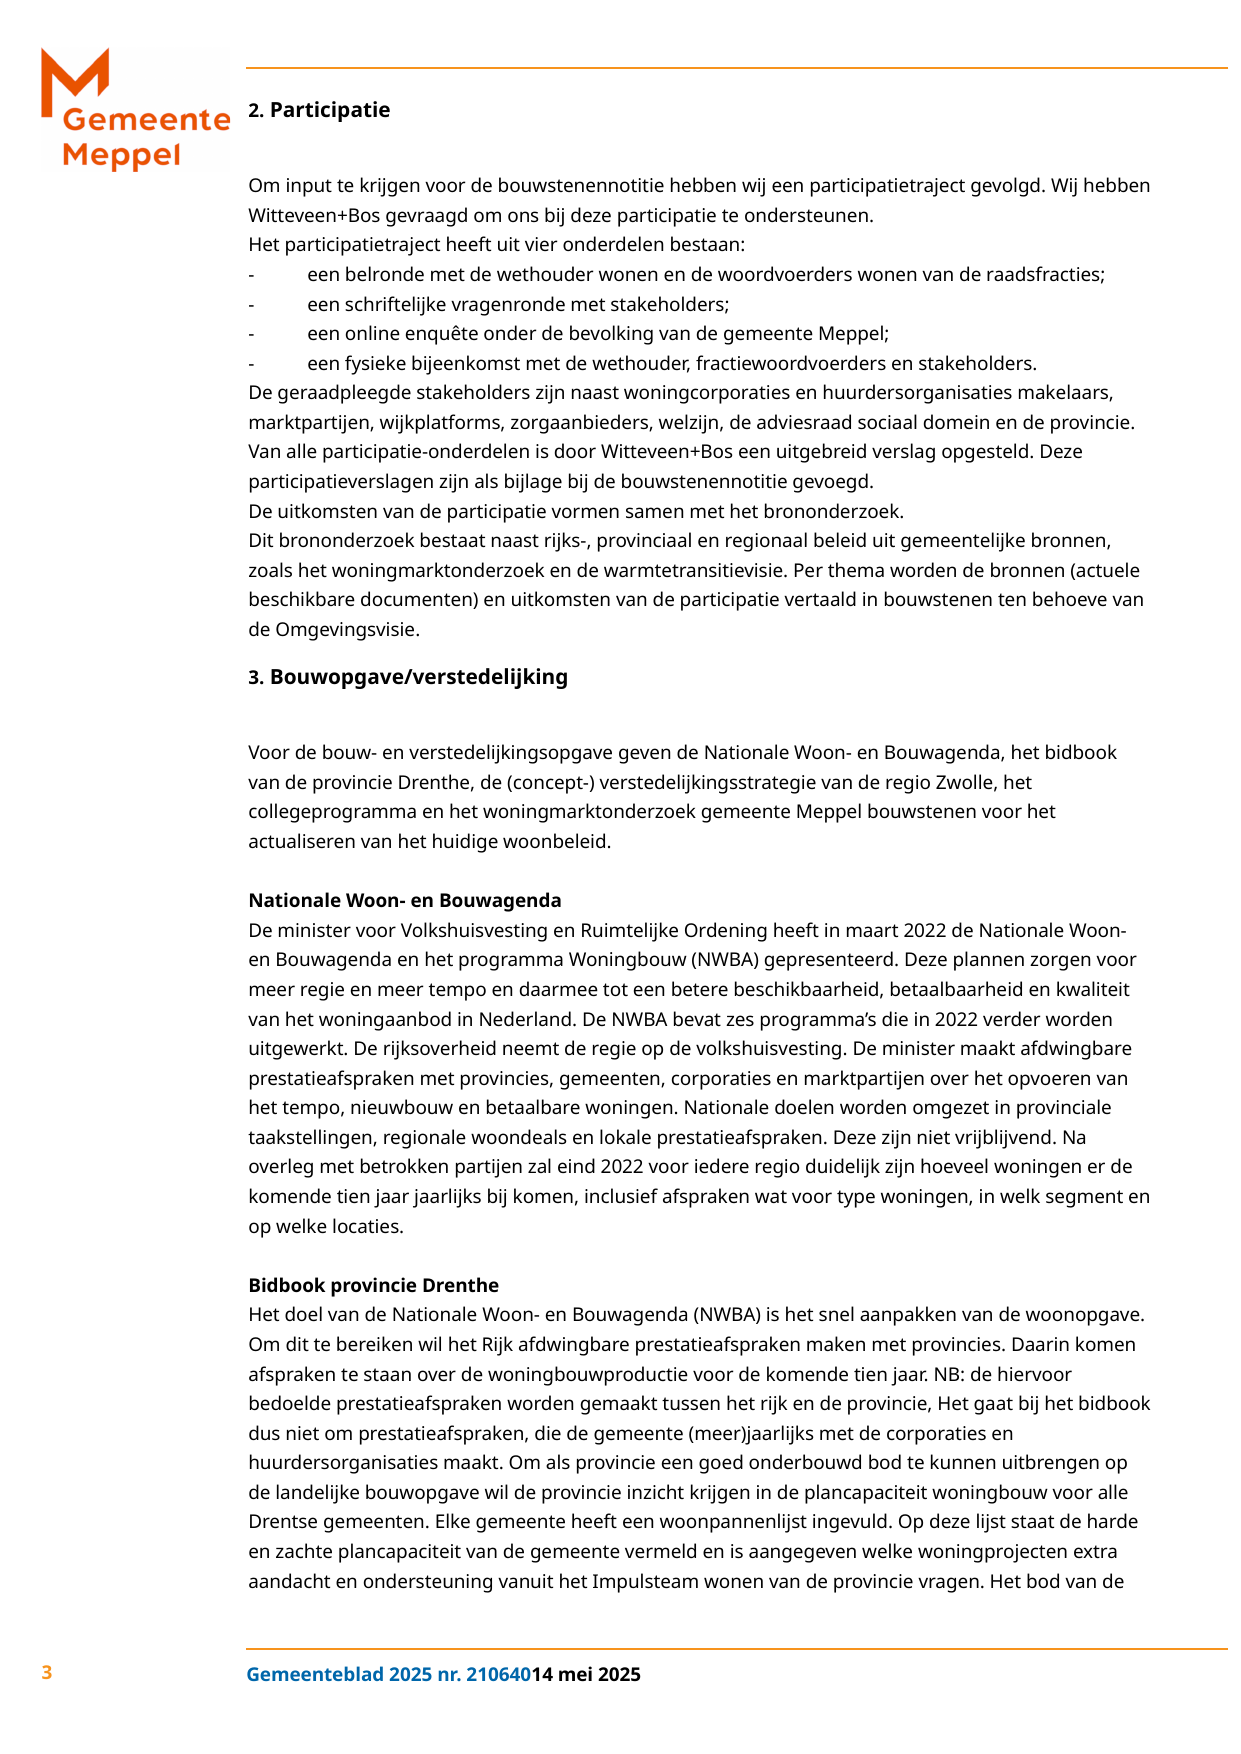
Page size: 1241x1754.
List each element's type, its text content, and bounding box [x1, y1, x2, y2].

text Het doel van de Nationale Woon- en Bouwagenda (NWBA) is het snel aanpakken van de woonopgave. Om dit te bereiken wil het Rijk afdwingbare prestatieafspraken maken met provincies. Daarin komen afspraken te staan over de woningbouwproductie voor de komende tien jaar. NB: de hiervoor bedoelde prestatieafspraken worden gemaakt tussen het rijk en de provincie, Het gaat bij het bidbook dus niet om prestatieafspraken, die de gemeente (meer)jaarlijks met de corporaties en huurdersorganisaties maakt. Om als provincie een goed onderbouwd bod te kunnen uitbrengen op de landelijke bouwopgave wil de provincie inzicht krijgen in de plancapaciteit woningbouw voor alle Drentse gemeenten. Elke gemeente heeft een woonpannenlijst ingevuld. Op deze lijst staat de harde en zachte plancapaciteit van de gemeente vermeld en is aangegeven welke woningprojecten extra aandacht en ondersteuning vanuit het Impulsteam wonen van de provincie vragen. Het bod van de [248, 1302, 1152, 1594]
list een fysieke bijeenkomst met de wethouder, fractiewoordvoerders en stakeholders. [248, 350, 1152, 376]
text Bidbook provincie Drenthe [248, 1272, 1152, 1298]
list een schriftelijke vragenronde met stakeholders; [248, 291, 1152, 317]
text Dit brononderzoek bestaat naast rijks-, provinciaal en regionaal beleid uit gemeentelijke bronnen, zoals het woningmarktonderzoek en de warmtetransitievisie. Per thema worden de bronnen (actuele beschikbare documenten) en uitkomsten van de participatie vertaald in bouwstenen ten behoeve van de Omgevingsvisie. [248, 527, 1152, 642]
text Van alle participatie-onderdelen is door Witteveen+Bos een uitgebreid verslag opgesteld. Deze participatieverslagen zijn als bijlage bij de bouwstenennotitie gevoegd. [248, 439, 1152, 494]
text Het participatietraject heeft uit vier onderdelen bestaan: [248, 232, 1152, 257]
text De uitkomsten van de participatie vormen samen met het brononderzoek. [248, 498, 1152, 524]
picture [41, 47, 231, 172]
text De geraadpleegde stakeholders zijn naast woningcorporaties en huurdersorganisaties makelaars, marktpartijen, wijkplatforms, zorgaanbieders, welzijn, de adviesraad sociaal domein en de provincie. [248, 379, 1152, 435]
list een online enquête onder de bevolking van de gemeente Meppel; [248, 320, 1152, 346]
text De minister voor Volkshuisvesting en Ruimtelijke Ordening heeft in maart 2022 de Nationale Woon- en Bouwagenda en het programma Woningbouw (NWBA) gepresenteerd. Deze plannen zorgen voor meer regie en meer tempo en daarmee tot een betere beschikbaarheid, betaalbaarheid en kwaliteit van het woningaanbod in Nederland. De NWBA bevat zes programma’s die in 2022 verder worden uitgewerkt. De rijksoverheid neemt de regie op de volkshuisvesting. De minister maakt afdwingbare prestatieafspraken met provincies, gemeenten, corporaties en marktpartijen over het opvoeren van het tempo, nieuwbouw en betaalbare woningen. Nationale doelen worden omgezet in provinciale taakstellingen, regionale woondeals en lokale prestatieafspraken. Deze zijn niet vrijblijvend. Na overleg met betrokken partijen zal eind 2022 voor iedere regio duidelijk zijn hoeveel woningen er de komende tien jaar jaarlijks bij komen, inclusief afspraken wat voor type woningen, in welk segment en op welke locaties. [248, 917, 1152, 1239]
text Om input te krijgen voor de bouwstenennotitie hebben wij een participatietraject gevolgd. Wij hebben Witteveen+Bos gevraagd om ons bij deze participatie te ondersteunen. [248, 172, 1152, 228]
list een belronde met de wethouder wonen en de woordvoerders wonen van de raadsfracties; [248, 261, 1152, 287]
text 2. Participatie [248, 95, 1152, 123]
text 3. Bouwopgave/verstedelijking [248, 662, 1152, 690]
text Voor de bouw- en verstedelijkingsopgave geven de Nationale Woon- en Bouwagenda, het bidbook van de provincie Drenthe, de (concept-) verstedelijkingsstrategie van de regio Zwolle, het collegeprogramma en het woningmarktonderzoek gemeente Meppel bouwstenen voor het actualiseren van het huidige woonbeleid. [248, 739, 1152, 854]
text Nationale Woon- en Bouwagenda [248, 887, 1152, 913]
